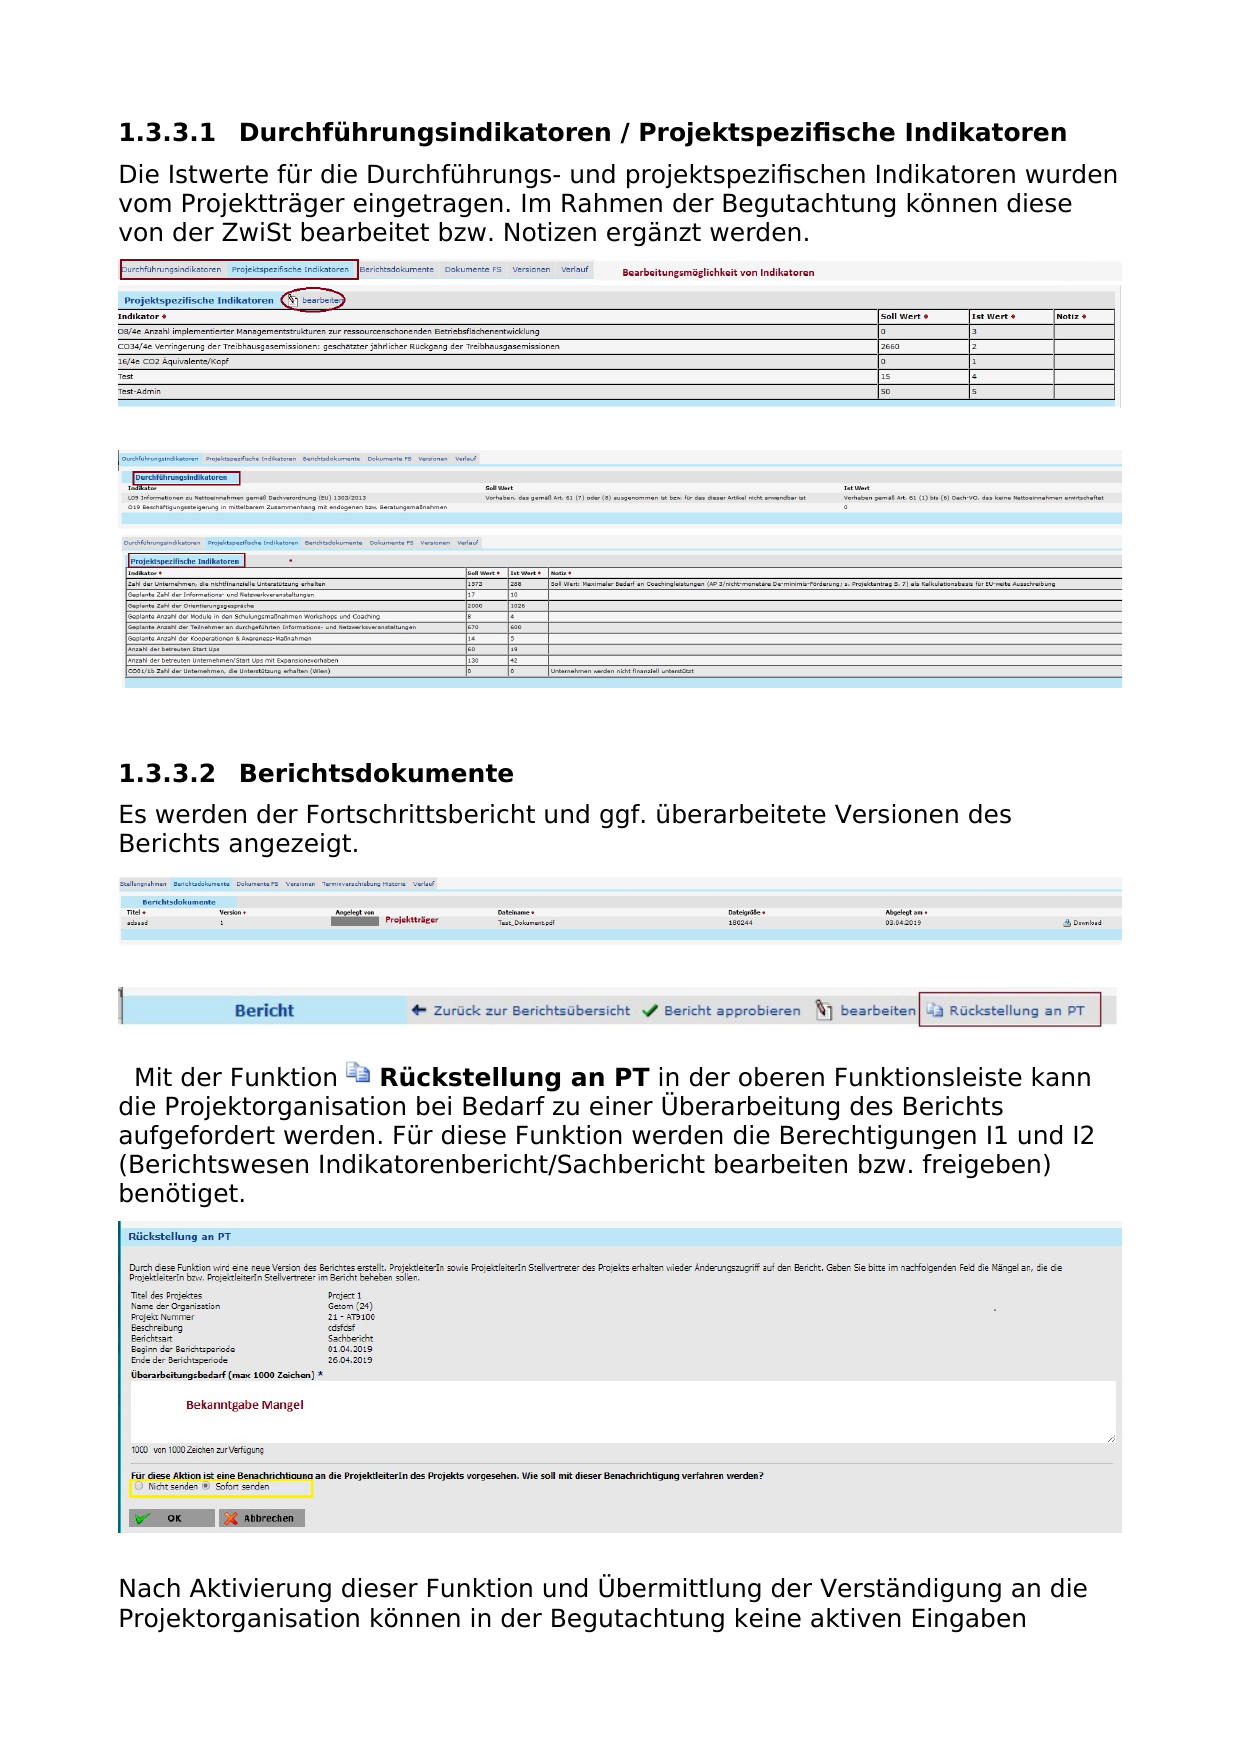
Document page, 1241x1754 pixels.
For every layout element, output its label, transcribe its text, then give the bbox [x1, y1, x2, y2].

picture [118, 987, 1123, 1032]
text Nach Aktivierung dieser Funktion und Übermittlung der Verständigung an die Projektorganisation können in der Begutachtung keine aktiven Eingaben [118, 1575, 1122, 1633]
picture [346, 1061, 372, 1086]
text Es werden der Fortschrittsbericht und ggf. überarbeitete Versionen des Berichts angezeigt. [118, 800, 1122, 859]
subtitle Berichtsdokumente [118, 759, 1122, 788]
text Mit der Funktion Rückstellung an PT in der oberen Funktionsleiste kann die Projektorganisation bei Bedarf zu einer Überarbeitung des Berichts aufgefordert werden. Für diese Funktion werden die Berechtigungen I1 und I2 (Berichtswesen Indikatorenbericht/Sachbericht bearbeiten bzw. freigeben) benötiget. [118, 1032, 1122, 1208]
subtitle Durchführungsindikatoren / Projektspezifische Indikatoren [118, 118, 1122, 147]
picture [118, 1221, 1123, 1533]
picture [118, 259, 1123, 409]
picture [118, 450, 1123, 692]
text Die Istwerte für die Durchführungs- und projektspezifischen Indikatoren wurden vom Projektträger eingetragen. Im Rahmen der Begutachtung können diese von der ZwiSt bearbeitet bzw. Notizen ergänzt werden. [118, 160, 1122, 247]
picture [118, 871, 1123, 946]
